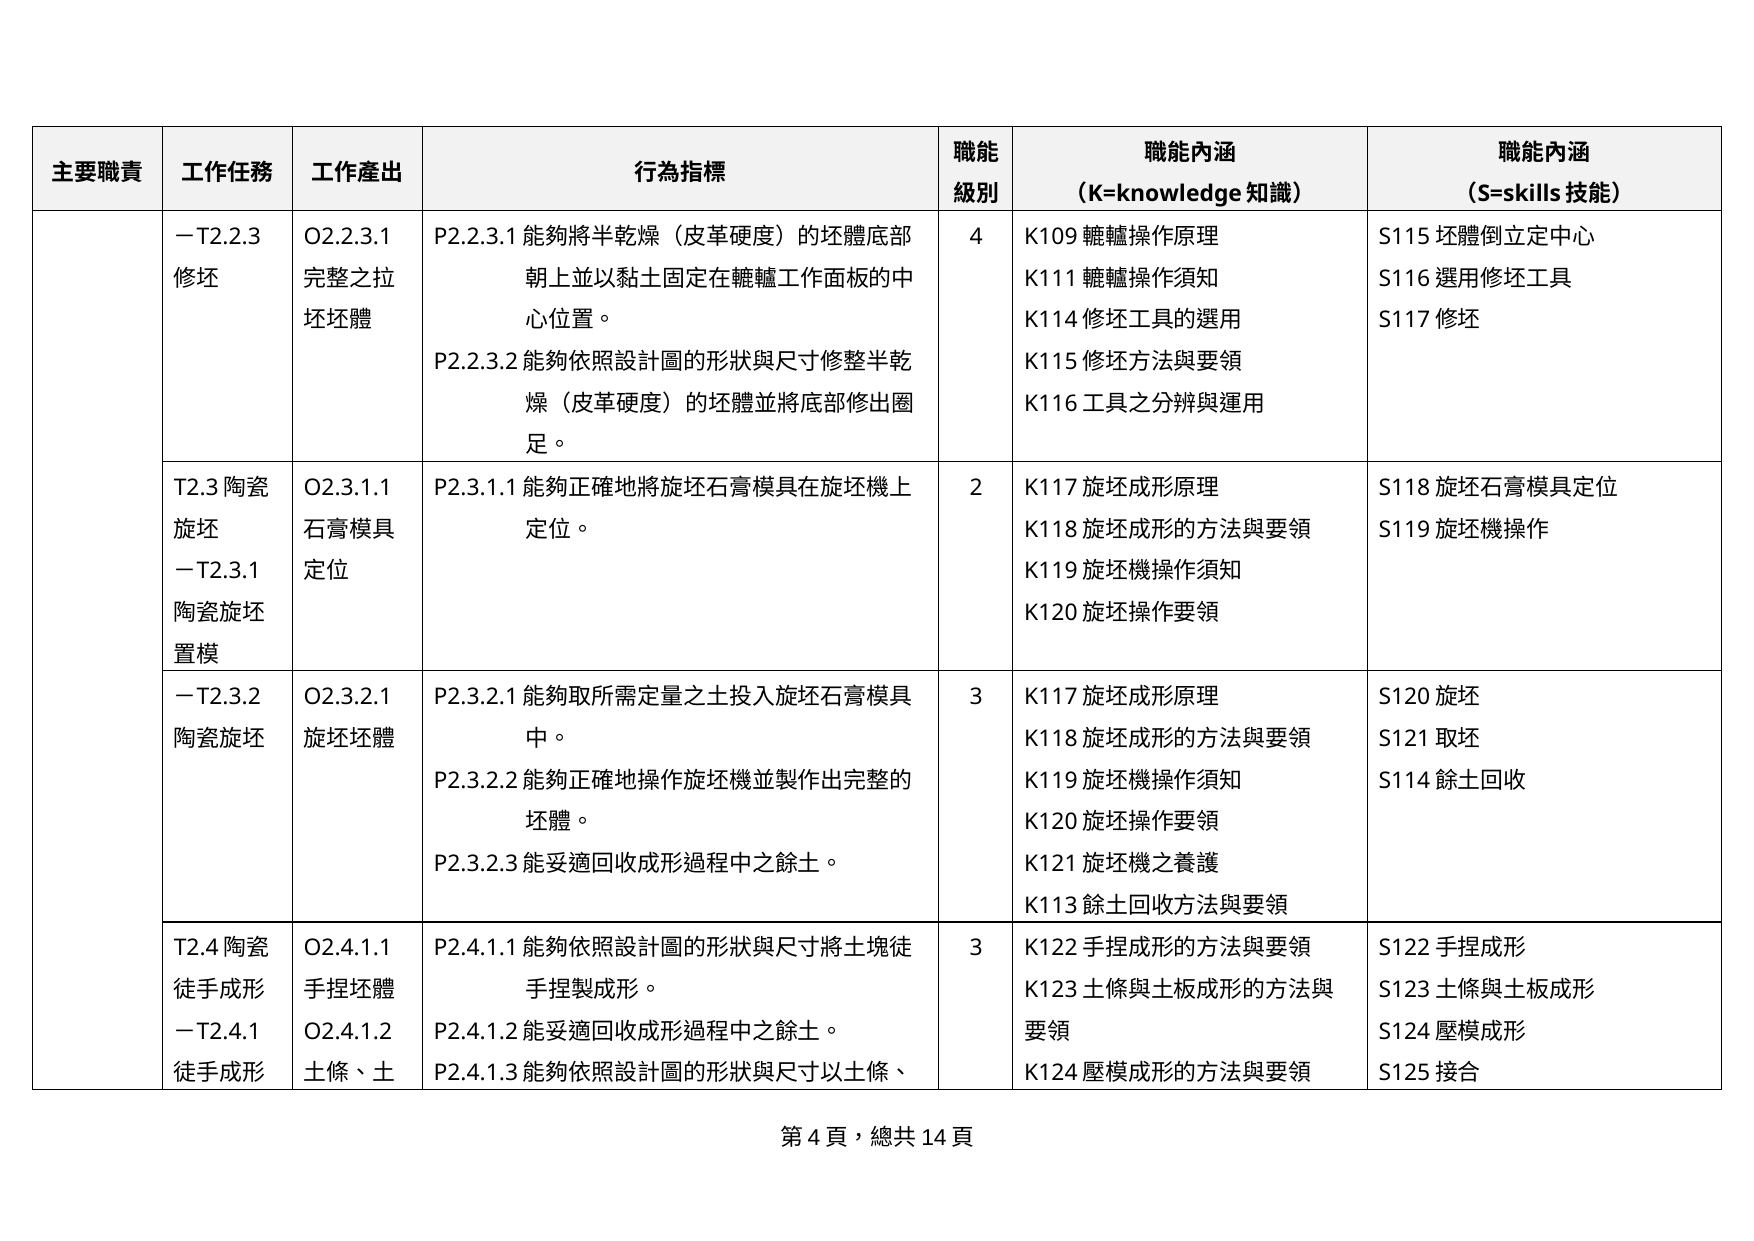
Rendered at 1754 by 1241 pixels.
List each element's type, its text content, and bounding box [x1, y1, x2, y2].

table_cell 3 [939, 923, 1012, 1089]
table_cell O2.2.3.1完整之拉坯坯體 [293, 211, 422, 461]
table_header 工作產出 [293, 127, 422, 210]
table_cell S122手捏成形 S123土條與土板成形 S124壓模成形 S125接合 [1368, 923, 1721, 1089]
table_header 主要職責 [33, 127, 162, 210]
table_cell K109轆轤操作原理 K111轆轤操作須知 K114修坯工具的選用 K115修坯方法與要領 K116工具之分辨與運用 [1013, 211, 1367, 461]
table_cell P2.2.3.1能夠將半乾燥（皮革硬度）的坯體底部朝上並以黏土固定在轆轤工作面板的中心位置。 P2.2.3.2能夠依照設計圖的形狀與尺寸修整半乾燥（皮革硬度）的坯體並將底部修出圈足。 [423, 211, 938, 461]
table_cell S115坯體倒立定中心 S116選用修坯工具 S117修坯 [1368, 211, 1721, 461]
table_cell [33, 211, 162, 1089]
table_cell K117旋坯成形原理 K118旋坯成形的方法與要領 K119旋坯機操作須知 K120旋坯操作要領 K121旋坯機之養護 K113餘土回收方法與要領 [1013, 671, 1367, 921]
table_cell S120旋坯 S121取坯 S114餘土回收 [1368, 671, 1721, 921]
table_cell 4 [939, 211, 1012, 461]
table_cell 2 [939, 462, 1012, 670]
table_cell P2.4.1.1能夠依照設計圖的形狀與尺寸將土塊徒手捏製成形。 P2.4.1.2能妥適回收成形過程中之餘土。 P2.4.1.3能夠依照設計圖的形狀與尺寸以土條、 [423, 923, 938, 1089]
table_cell P2.3.2.1能夠取所需定量之土投入旋坯石膏模具中。 P2.3.2.2能夠正確地操作旋坯機並製作出完整的坯體。 P2.3.2.3能妥適回收成形過程中之餘土。 [423, 671, 938, 921]
table_cell O2.3.1.1石膏模具定位 [293, 462, 422, 670]
table_cell O2.4.1.1手捏坯體 O2.4.1.2土條、土 [293, 923, 422, 1089]
table_cell K122手捏成形的方法與要領 K123土條與土板成形的方法與要領 K124壓模成形的方法與要領 [1013, 923, 1367, 1089]
table_cell T2.4陶瓷徒手成形 －T2.4.1徒手成形 [163, 923, 292, 1089]
table_header 職能內涵 （K=knowledge知識） [1013, 127, 1367, 210]
table_header 工作任務 [163, 127, 292, 210]
table_header 行為指標 [423, 127, 938, 210]
table_cell －T2.3.2陶瓷旋坯 [163, 671, 292, 921]
table_header 職能內涵 （S=skills技能） [1368, 127, 1721, 210]
table_cell 3 [939, 671, 1012, 921]
table_cell K117旋坯成形原理 K118旋坯成形的方法與要領 K119旋坯機操作須知 K120旋坯操作要領 [1013, 462, 1367, 670]
table_cell －T2.2.3修坯 [163, 211, 292, 461]
table_cell S118旋坯石膏模具定位 S119旋坯機操作 [1368, 462, 1721, 670]
table_cell T2.3陶瓷旋坯 －T2.3.1陶瓷旋坯置模 [163, 462, 292, 670]
table_cell O2.3.2.1旋坯坯體 [293, 671, 422, 921]
table_header 職能級別 [939, 127, 1012, 210]
table_cell P2.3.1.1能夠正確地將旋坯石膏模具在旋坯機上定位。 [423, 462, 938, 670]
